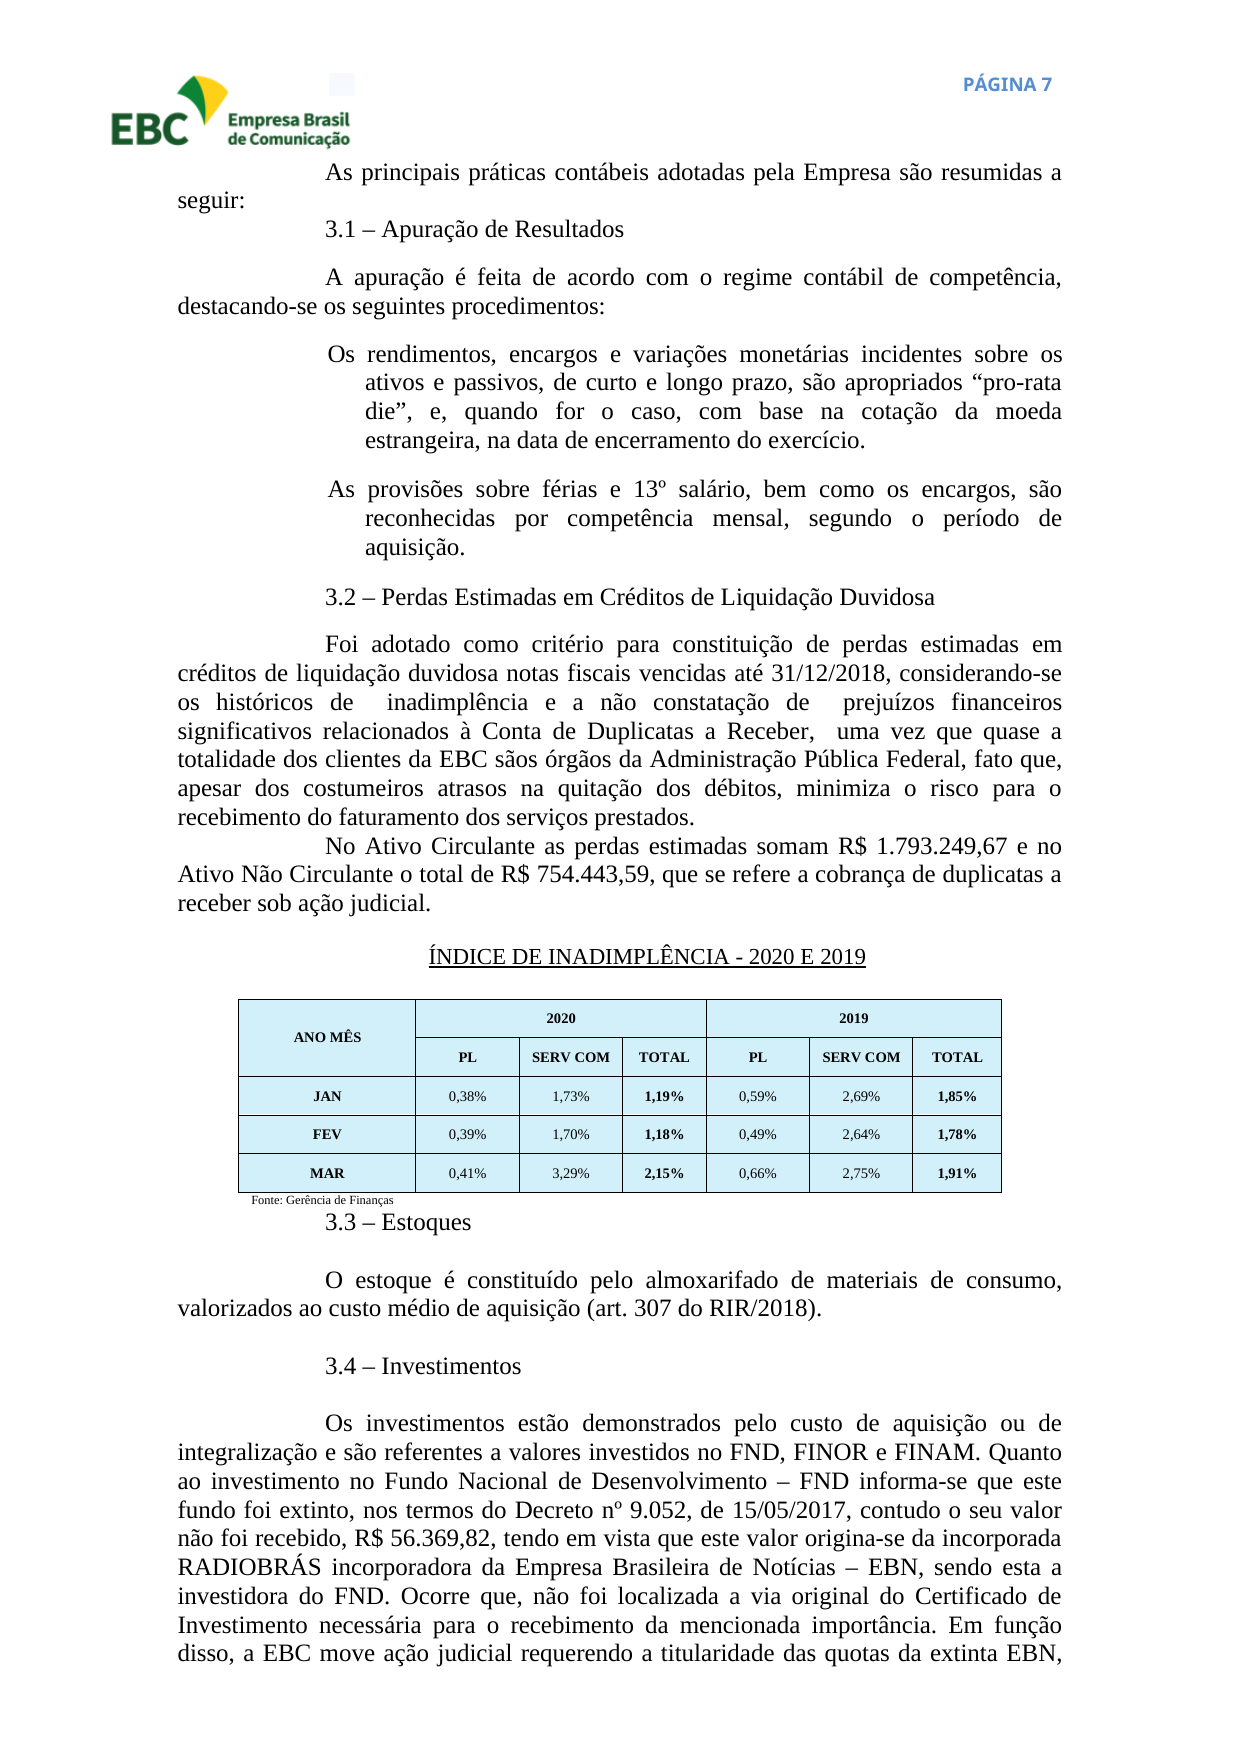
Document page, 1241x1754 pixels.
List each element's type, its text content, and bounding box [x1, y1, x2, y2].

table_cell 0,39% [416, 1116, 519, 1153]
table_cell 1,91% [913, 1154, 1001, 1192]
table_cell 2,75% [810, 1154, 912, 1192]
text 3.3 – Estoques [177, 1207, 1063, 1236]
table_cell 0,41% [416, 1154, 519, 1192]
table_cell PL [416, 1038, 519, 1076]
text No Ativo Circulante as perdas estimadas somam R$ 1.793.249,67 e no Ativo Não Circulante o total de R$ 754.443,59, que se refere a cobrança de duplicatas a receber sob ação judicial. [177, 831, 1063, 917]
text 3.1 – Apuração de Resultados [177, 214, 1063, 243]
table_cell 1,85% [913, 1077, 1001, 1114]
table_cell 1,70% [520, 1116, 622, 1153]
table_cell 1,78% [913, 1116, 1001, 1153]
table_cell TOTAL [623, 1038, 706, 1076]
table_cell 1,19% [623, 1077, 706, 1114]
table_cell 2,15% [623, 1154, 706, 1192]
table_cell 2,69% [810, 1077, 912, 1114]
table_cell 1,73% [520, 1077, 622, 1114]
text ÍNDICE DE INADIMPLÊNCIA - 2020 E 2019 [177, 943, 1063, 970]
table_cell MAR [239, 1154, 415, 1192]
text O estoque é constituído pelo almoxarifado de materiais de consumo, valorizados ao custo médio de aquisição (art. 307 do RIR/2018). [177, 1265, 1063, 1322]
text Os rendimentos, encargos e variações monetárias incidentes sobre os ativos e passivos, de curto e longo prazo, são apropriados “pro-rata die”, e, quando for o caso, com base na cotação da moeda estrangeira, na data de encerramento do exercício. [327, 339, 1063, 454]
table_cell 3,29% [520, 1154, 622, 1192]
text Os investimentos estão demonstrados pelo custo de aquisição ou de integralização e são referentes a valores investidos no FND, FINOR e FINAM. Quanto ao investimento no Fundo Nacional de Desenvolvimento – FND informa-se que este fundo foi extinto, nos termos do Decreto nº 9.052, de 15/05/2017, contudo o seu valor não foi recebido, R$ 56.369,82, tendo em vista que este valor origina-se da incorporada RADIOBRÁS incorporadora da Empresa Brasileira de Notícias – EBN, sendo esta a investidora do FND. Ocorre que, não foi localizada a via original do Certificado de Investimento necessária para o recebimento da mencionada importância. Em função disso, a EBC move ação judicial requerendo a titularidade das quotas da extinta EBN, [177, 1408, 1063, 1667]
table_cell JAN [239, 1077, 415, 1114]
table_cell PL [707, 1038, 809, 1076]
text A apuração é feita de acordo com o regime contábil de competência, destacando-se os seguintes procedimentos: [177, 262, 1063, 319]
text 3.4 – Investimentos [177, 1351, 1063, 1380]
table_cell 1,18% [623, 1116, 706, 1153]
text Fonte: Gerência de Finanças [177, 1193, 1063, 1207]
table_cell SERV COM [810, 1038, 912, 1076]
table_cell TOTAL [913, 1038, 1001, 1076]
table_header 2020 [416, 1000, 706, 1037]
text As principais práticas contábeis adotadas pela Empresa são resumidas a seguir: [177, 157, 1063, 214]
table_cell 0,59% [707, 1077, 809, 1114]
text Foi adotado como critério para constituição de perdas estimadas em créditos de liquidação duvidosa notas fiscais vencidas até 31/12/2018, considerando-se os históricos de inadimplência e a não constatação de prejuízos financeiros significativos relacionados à Conta de Duplicatas a Receber, uma vez que quase a totalidade dos clientes da EBC sãos órgãos da Administração Pública Federal, fato que, apesar dos costumeiros atrasos na quitação dos débitos, minimiza o risco para o recebimento do faturamento dos serviços prestados. [177, 629, 1063, 831]
table_cell 0,49% [707, 1116, 809, 1153]
text As provisões sobre férias e 13º salário, bem como os encargos, são reconhecidas por competência mensal, segundo o período de aquisição. [327, 474, 1063, 561]
table_cell FEV [239, 1116, 415, 1153]
table_cell 2,64% [810, 1116, 912, 1153]
table_header 2019 [707, 1000, 1001, 1037]
table_header ANO MÊS [239, 1000, 415, 1076]
table_cell 0,66% [707, 1154, 809, 1192]
table_cell SERV COM [520, 1038, 622, 1076]
text 3.2 – Perdas Estimadas em Créditos de Liquidação Duvidosa [177, 582, 1063, 610]
table_cell 0,38% [416, 1077, 519, 1114]
